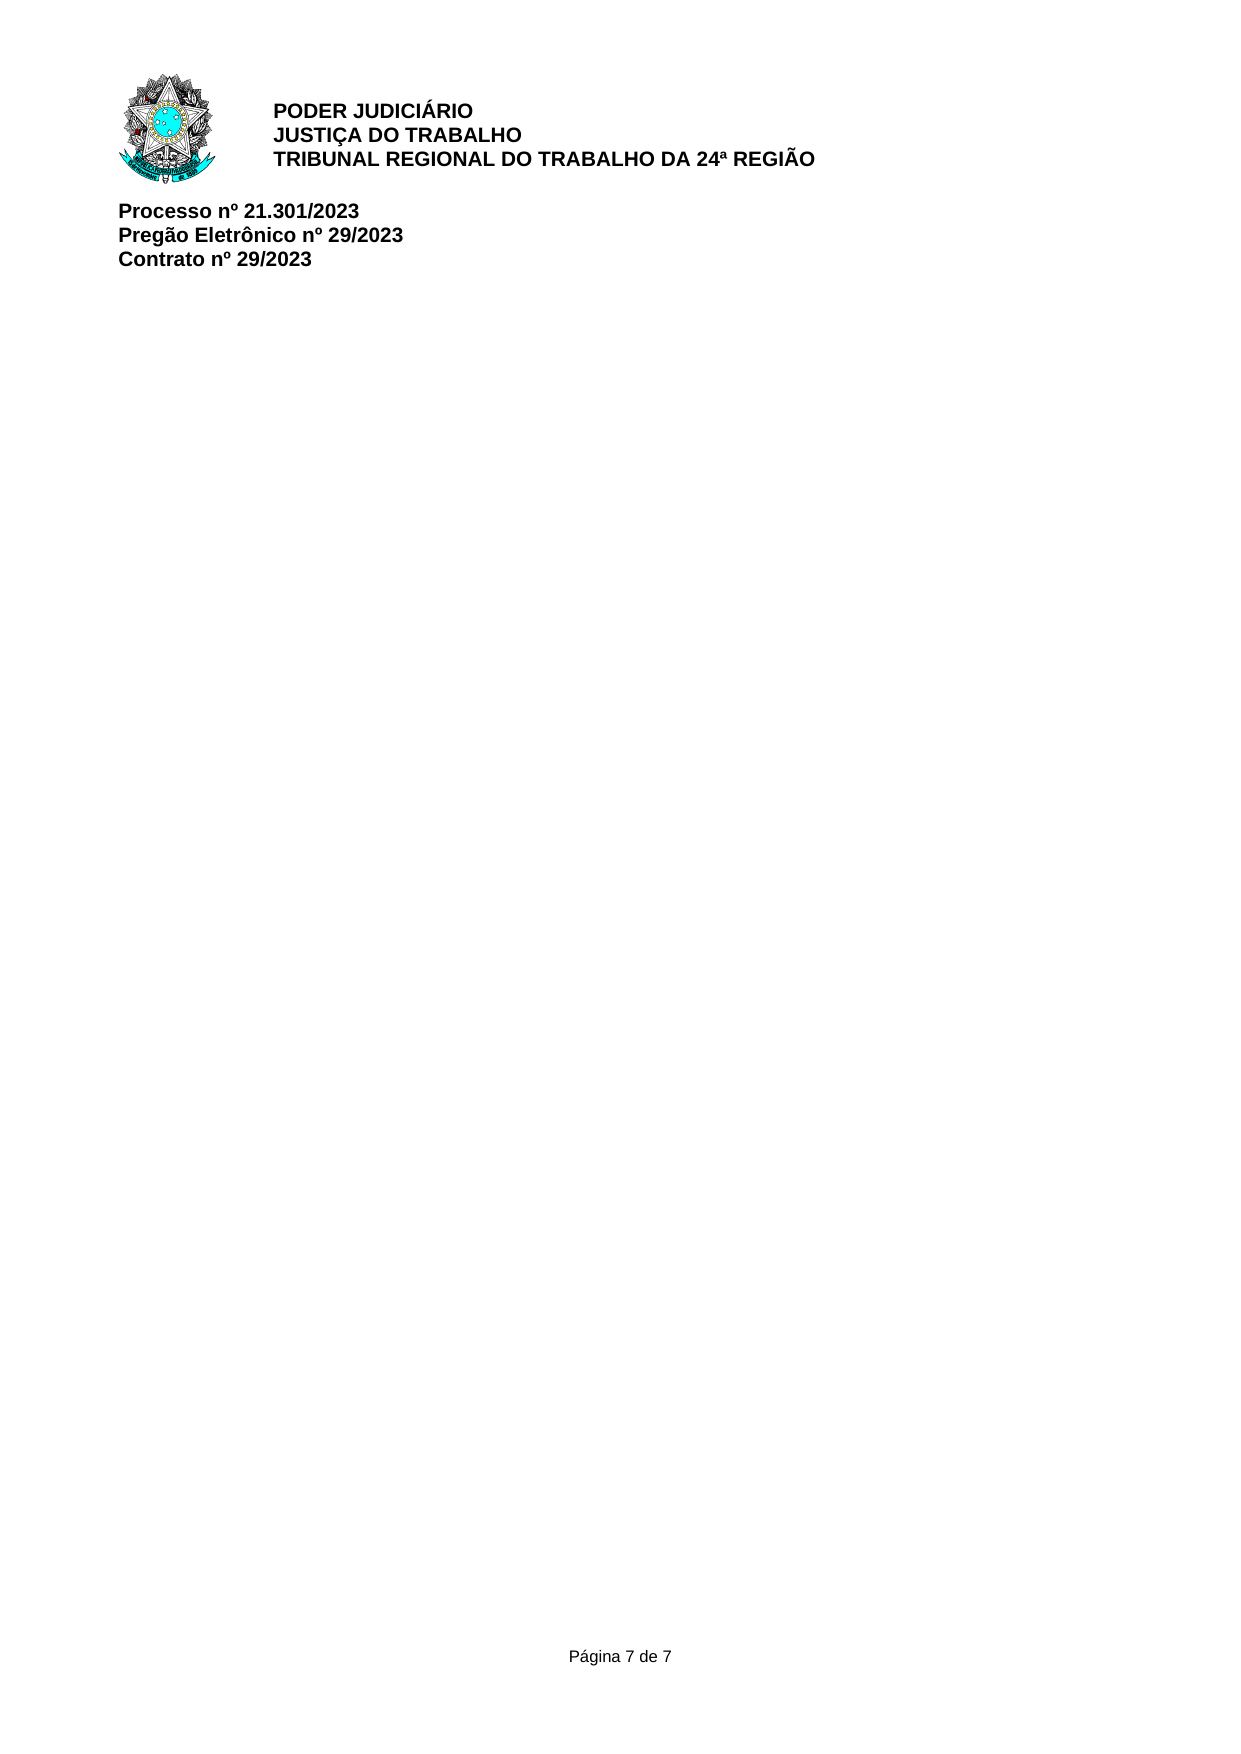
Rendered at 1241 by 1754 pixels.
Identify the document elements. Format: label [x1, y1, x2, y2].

picture [118, 73, 217, 184]
